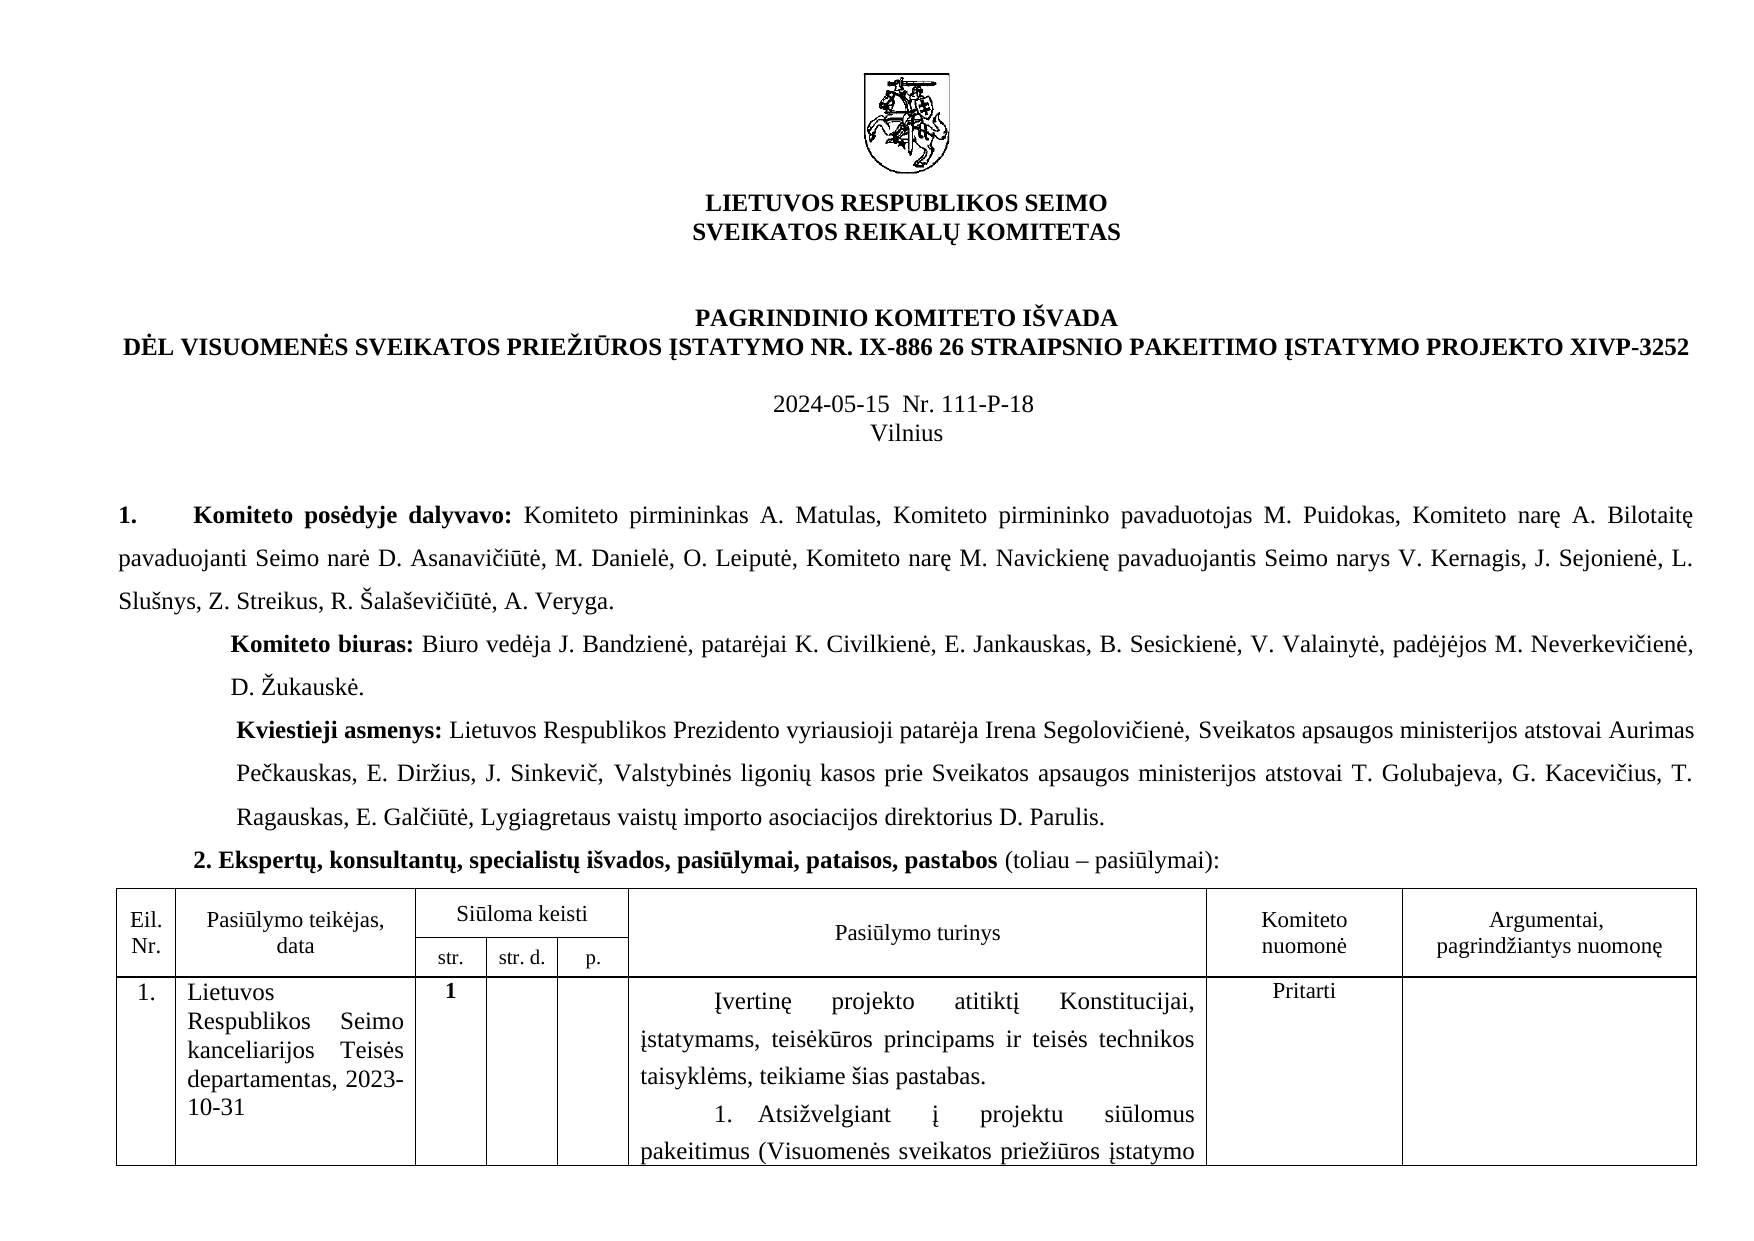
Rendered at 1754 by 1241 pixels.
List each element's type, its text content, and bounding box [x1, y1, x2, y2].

text Komiteto biuras: Biuro vedėja J. Bandzienė, patarėjai K. Civilkienė, E. Jankauskas, B. Sesickienė, V. Valainytė, padėjėjos M. Neverkevičienė, D. Žukauskė. [230, 629, 1695, 701]
table_cell str. d. [487, 938, 557, 976]
table_header Pasiūlymo teikėjas, data [176, 889, 415, 976]
table_cell 1 [416, 978, 486, 1165]
table_cell [558, 978, 628, 1165]
text Kviestieji asmenys: Lietuvos Respublikos Prezidento vyriausioji patarėja Irena Segolovičienė, Sveikatos apsaugos ministerijos atstovai Aurimas Pečkauskas, E. Diržius, J. Sinkevič, Valstybinės ligonių kasos prie Sveikatos apsaugos ministerijos atstovai T. Golubajeva, G. Kacevičius, T. Ragauskas, E. Galčiūtė, Lygiagretaus vaistų importo asociacijos direktorius D. Parulis. [236, 715, 1695, 830]
table_header Pasiūlymo turinys [629, 889, 1206, 976]
subtitle 2. Ekspertų, konsultantų, specialistų išvados, pasiūlymai, pataisos, pastabos (toliau – pasiūlymai): [118, 845, 1695, 873]
table_cell [487, 978, 557, 1165]
text LIETUVOS RESPUBLIKOS SEIMO [118, 188, 1695, 217]
table_cell [1403, 978, 1696, 1165]
subtitle DĖL Visuomenės sveikatos priežiūros įstatymo Nr. IX-886 26 straipsnio pakeitimo įstatymo projektO XIVP-3252 [118, 332, 1695, 361]
text Sveikatos reikalų komitetas [118, 217, 1695, 246]
list Komiteto posėdyje dalyvavo: Komiteto pirmininkas A. Matulas, Komiteto pirmininko pavaduotojas M. Puidokas, Komiteto narę A. Bilotaitę pavaduojanti Seimo narė D. Asanavičiūtė, M. Danielė, O. Leiputė, Komiteto narę M. Navickienę pavaduojantis Seimo narys V. Kernagis, J. Sejonienė, L. Slušnys, Z. Streikus, R. Šalaševičiūtė, A. Veryga. [118, 500, 1695, 615]
table_cell str. [416, 938, 486, 976]
table_cell p. [558, 938, 628, 976]
text 2024-05-15 Nr. 111-P-18 [118, 389, 1695, 418]
table_cell Įvertinę projekto atitiktį Konstitucijai, įstatymams, teisėkūros principams ir teisės technikos taisyklėms, teikiame šias pastabas. 1. Atsižvelgiant į projektu siūlomus pakeitimus (Visuomenės sveikatos priežiūros įstatymo [629, 978, 1206, 1165]
text Vilnius [118, 418, 1695, 447]
table_header Siūloma keisti [416, 889, 628, 937]
table_header Argumentai, pagrindžiantys nuomonę [1403, 889, 1696, 976]
table_header Eil. Nr. [117, 889, 175, 976]
table_cell Pritarti [1207, 978, 1402, 1165]
table_header Komiteto nuomonė [1207, 889, 1402, 976]
table_cell Lietuvos Respublikos Seimo kanceliarijos Teisės departamentas, 2023-10-31 [176, 978, 415, 1165]
subtitle PAGRINDINIO KOMITETO IŠVADA [118, 303, 1695, 332]
table_cell 1. [117, 978, 175, 1165]
